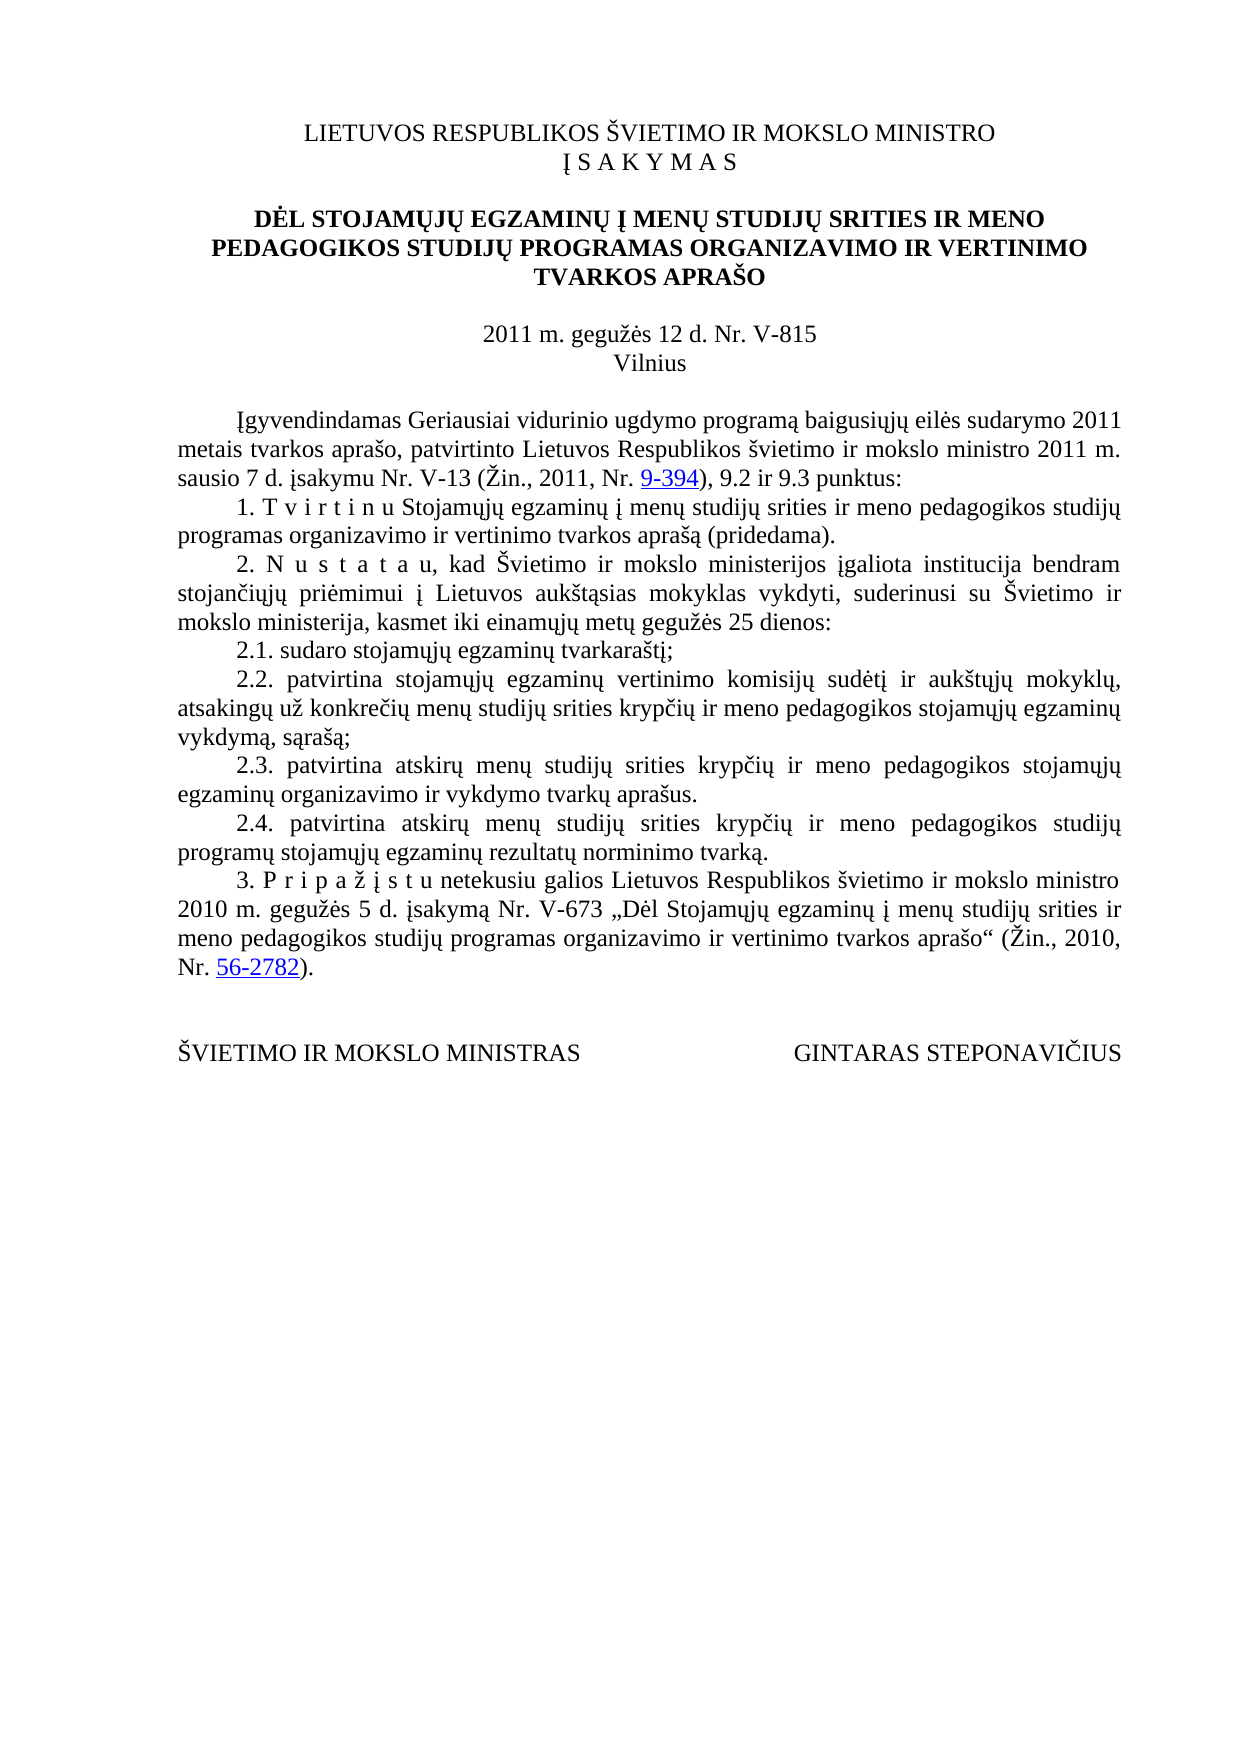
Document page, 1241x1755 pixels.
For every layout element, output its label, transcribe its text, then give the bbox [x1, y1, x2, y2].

text 2.1. sudaro stojamųjų egzaminų tvarkaraštį; [177, 636, 1122, 664]
text 2011 m. gegužės 12 d. Nr. V-815 [177, 319, 1122, 348]
text Švietimo ir mokslo ministras Gintaras Steponavičius [177, 1038, 1122, 1067]
text 3. P r i p a ž į s t u netekusiu galios Lietuvos Respublikos švietimo ir mokslo ministro 2010 m. gegužės 5 d. įsakymą Nr. V-673 „Dėl Stojamųjų egzaminų į menų studijų srities ir meno pedagogikos studijų programas organizavimo ir vertinimo tvarkos aprašo“ (Žin., 2010, Nr. 56-2782). [177, 866, 1122, 981]
text Vilnius [177, 348, 1122, 377]
text 1. T v i r t i n u Stojamųjų egzaminų į menų studijų srities ir meno pedagogikos studijų programas organizavimo ir vertinimo tvarkos aprašą (pridedama). [177, 492, 1122, 549]
text DĖL STOJAMŲJŲ EGZAMINŲ Į MENŲ STUDIJŲ SRITIES IR MENO PEDAGOGIKOS STUDIJŲ PROGRAMAS ORGANIZAVIMO IR VERTINIMO TVARKOS APRAŠO [177, 204, 1122, 291]
text 2.3. patvirtina atskirų menų studijų srities krypčių ir meno pedagogikos stojamųjų egzaminų organizavimo ir vykdymo tvarkų aprašus. [177, 751, 1122, 808]
text 2.4. patvirtina atskirų menų studijų srities krypčių ir meno pedagogikos studijų programų stojamųjų egzaminų rezultatų norminimo tvarką. [177, 808, 1122, 866]
text Į S A K Y M A S [177, 147, 1122, 176]
text Įgyvendindamas Geriausiai vidurinio ugdymo programą baigusiųjų eilės sudarymo 2011 metais tvarkos aprašo, patvirtinto Lietuvos Respublikos švietimo ir mokslo ministro 2011 m. sausio 7 d. įsakymu Nr. V-13 (Žin., 2011, Nr. 9-394), 9.2 ir 9.3 punktus: [177, 406, 1122, 492]
text 2. N u s t a t a u, kad Švietimo ir mokslo ministerijos įgaliota institucija bendram stojančiųjų priėmimui į Lietuvos aukštąsias mokyklas vykdyti, suderinusi su Švietimo ir mokslo ministerija, kasmet iki einamųjų metų gegužės 25 dienos: [177, 549, 1122, 636]
text 2.2. patvirtina stojamųjų egzaminų vertinimo komisijų sudėtį ir aukštųjų mokyklų, atsakingų už konkrečių menų studijų srities krypčių ir meno pedagogikos stojamųjų egzaminų vykdymą, sąrašą; [177, 664, 1122, 751]
text LIETUVOS RESPUBLIKOS ŠVIETIMO IR MOKSLO MINISTRO [177, 118, 1122, 147]
